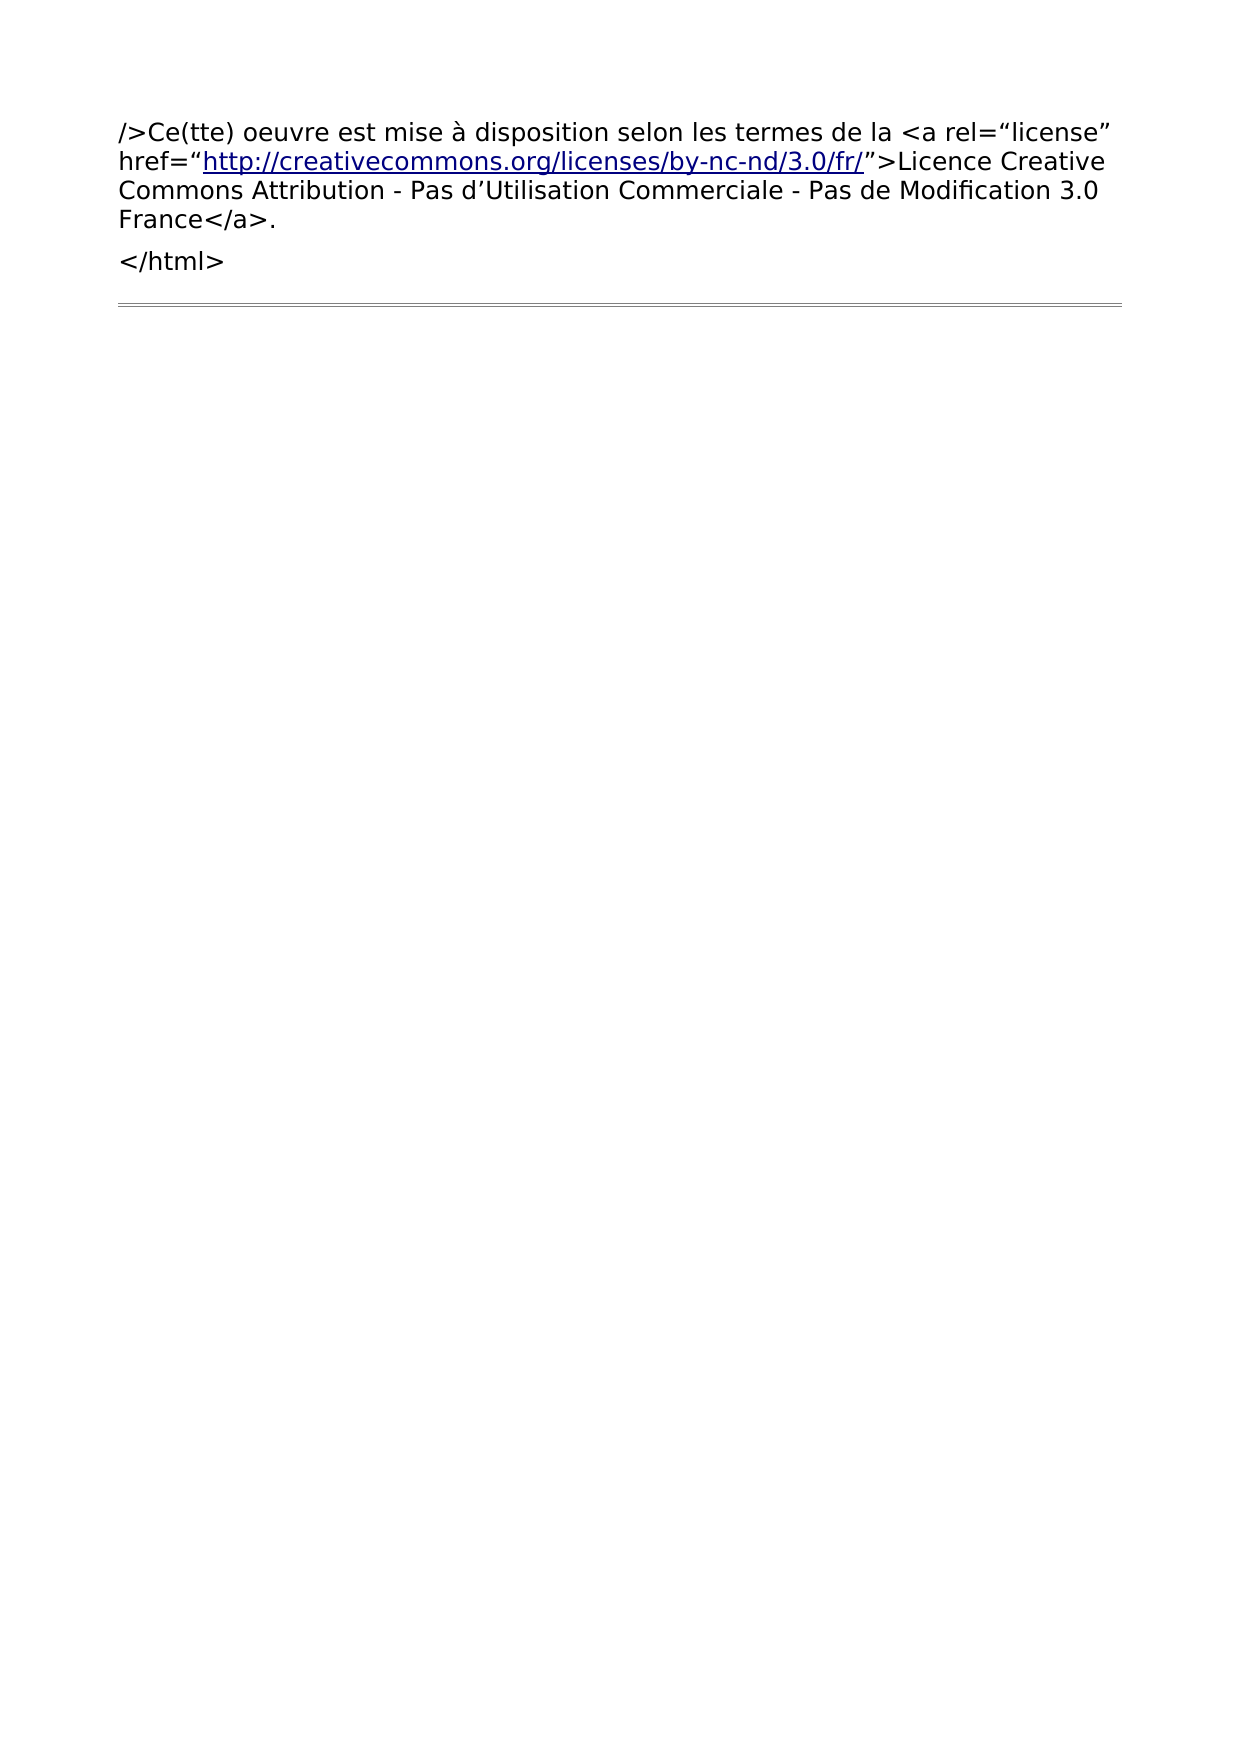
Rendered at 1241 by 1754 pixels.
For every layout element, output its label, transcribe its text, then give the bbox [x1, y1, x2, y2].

text />Ce(tte) oeuvre est mise à disposition selon les termes de la <a rel=“license” href=“http://creativecommons.org/licenses/by-nc-nd/3.0/fr/”>Licence Creative Commons Attribution - Pas d’Utilisation Commerciale - Pas de Modification 3.0 France</a>. [118, 118, 1122, 235]
text </html> [118, 247, 1122, 276]
